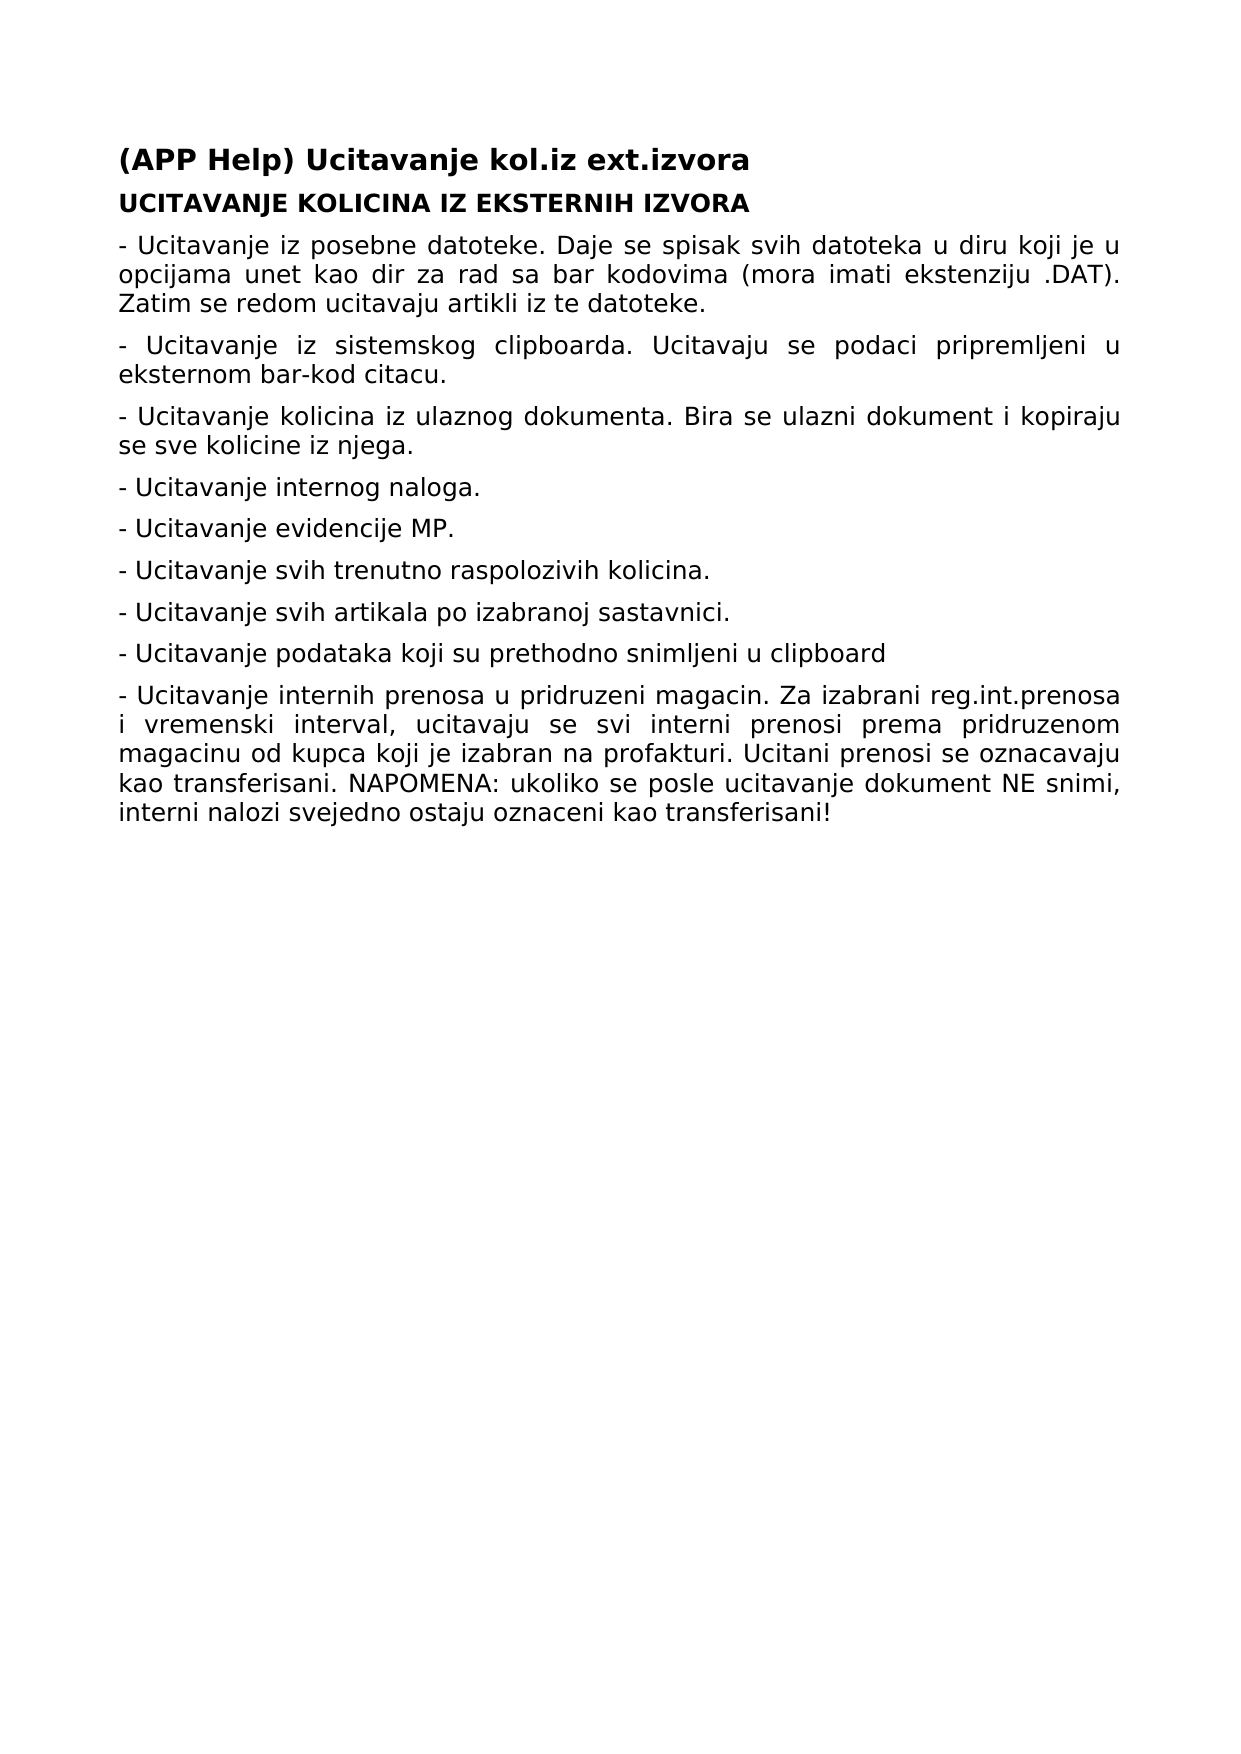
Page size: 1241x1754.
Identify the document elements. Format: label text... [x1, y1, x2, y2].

text - Ucitavanje kolicina iz ulaznog dokumenta. Bira se ulazni dokument i kopiraju se sve kolicine iz njega. [118, 402, 1122, 460]
text - Ucitavanje evidencije MP. [118, 514, 1122, 544]
text - Ucitavanje internih prenosa u pridruzeni magacin. Za izabrani reg.int.prenosa i vremenski interval, ucitavaju se svi interni prenosi prema pridruzenom magacinu od kupca koji je izabran na profakturi. Ucitani prenosi se oznacavaju kao transferisani. NAPOMENA: ukoliko se posle ucitavanje dokument NE snimi, interni nalozi svejedno ostaju oznaceni kao transferisani! [118, 681, 1122, 827]
text UCITAVANJE KOLICINA IZ EKSTERNIH IZVORA [118, 189, 1122, 219]
text - Ucitavanje svih trenutno raspolozivih kolicina. [118, 556, 1122, 585]
text - Ucitavanje iz posebne datoteke. Daje se spisak svih datoteka u diru koji je u opcijama unet kao dir za rad sa bar kodovima (mora imati ekstenziju .DAT). Zatim se redom ucitavaju artikli iz te datoteke. [118, 231, 1122, 319]
text - Ucitavanje podataka koji su prethodno snimljeni u clipboard [118, 639, 1122, 669]
text - Ucitavanje svih artikala po izabranoj sastavnici. [118, 598, 1122, 627]
text - Ucitavanje internog naloga. [118, 473, 1122, 502]
subtitle (APP Help) Ucitavanje kol.iz ext.izvora [118, 143, 1122, 177]
text - Ucitavanje iz sistemskog clipboarda. Ucitavaju se podaci pripremljeni u eksternom bar-kod citacu. [118, 331, 1122, 389]
